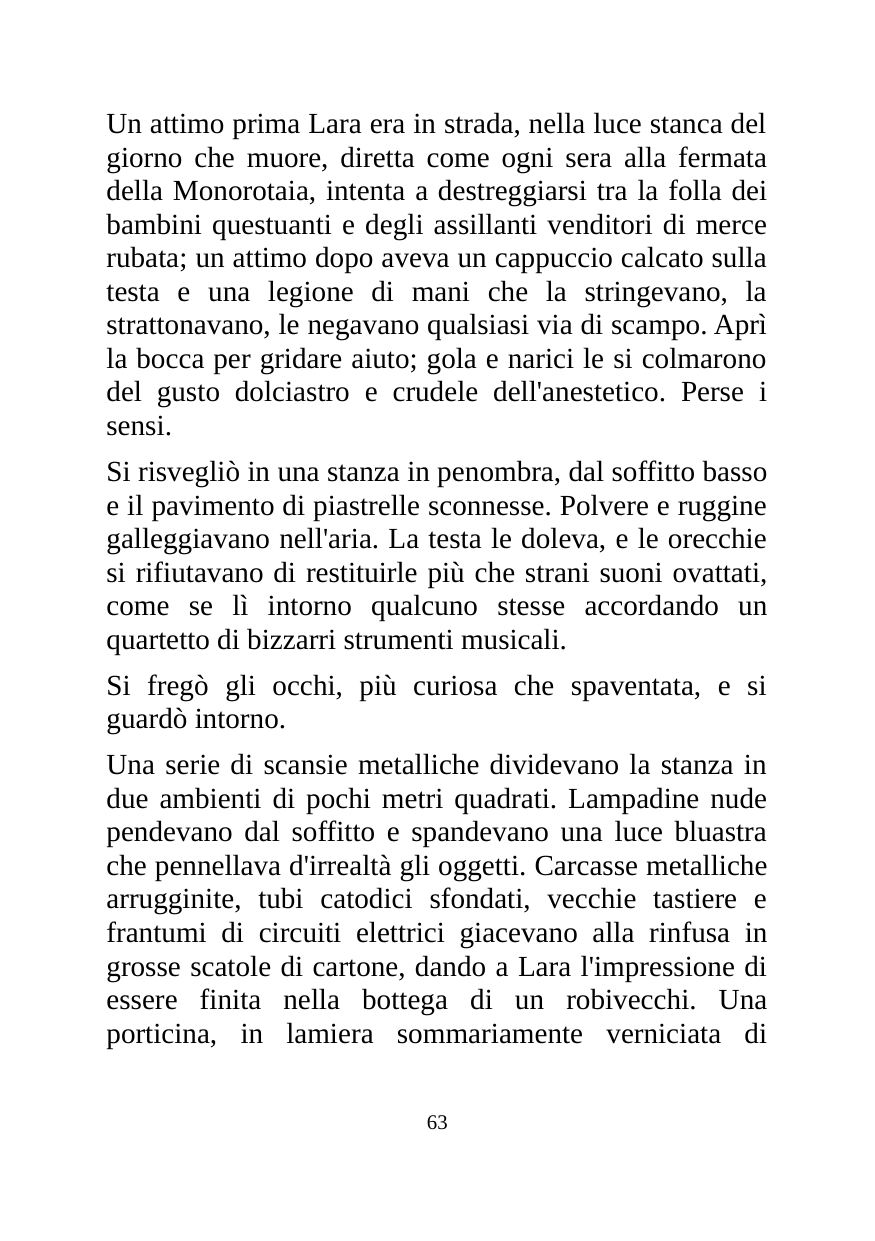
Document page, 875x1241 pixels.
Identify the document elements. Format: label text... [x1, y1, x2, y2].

text Si fregò gli occhi, più curiosa che spaventata, e si guardò intorno. [106, 668, 768, 735]
text Una serie di scansie metalliche dividevano la stanza in due ambienti di pochi metri quadrati. Lampadine nude pendevano dal soffitto e spandevano una luce bluastra che pennellava d'irrealtà gli oggetti. Carcasse metalliche arrugginite, tubi catodici sfondati, vecchie tastiere e frantumi di circuiti elettrici giacevano alla rinfusa in grosse scatole di cartone, dando a Lara l'impressione di essere finita nella bottega di un robivecchi. Una porticina, in lamiera sommariamente verniciata di [106, 747, 768, 1049]
text Un attimo prima Lara era in strada, nella luce stanca del giorno che muore, diretta come ogni sera alla fermata della Monorotaia, intenta a destreggiarsi tra la folla dei bambini questuanti e degli assillanti venditori di merce rubata; un attimo dopo aveva un cappuccio calcato sulla testa e una legione di mani che la stringevano, la strattonavano, le negavano qualsiasi via di scampo. Aprì la bocca per gridare aiuto; gola e narici le si colmarono del gusto dolciastro e crudele dell'anestetico. Perse i sensi. [106, 106, 768, 442]
text Si risvegliò in una stanza in penombra, dal soffitto basso e il pavimento di piastrelle sconnesse. Polvere e ruggine galleggiavano nell'aria. La testa le doleva, e le orecchie si rifiutavano di restituirle più che strani suoni ovattati, come se lì intorno qualcuno stesse accordando un quartetto di bizzarri strumenti musicali. [106, 454, 768, 655]
